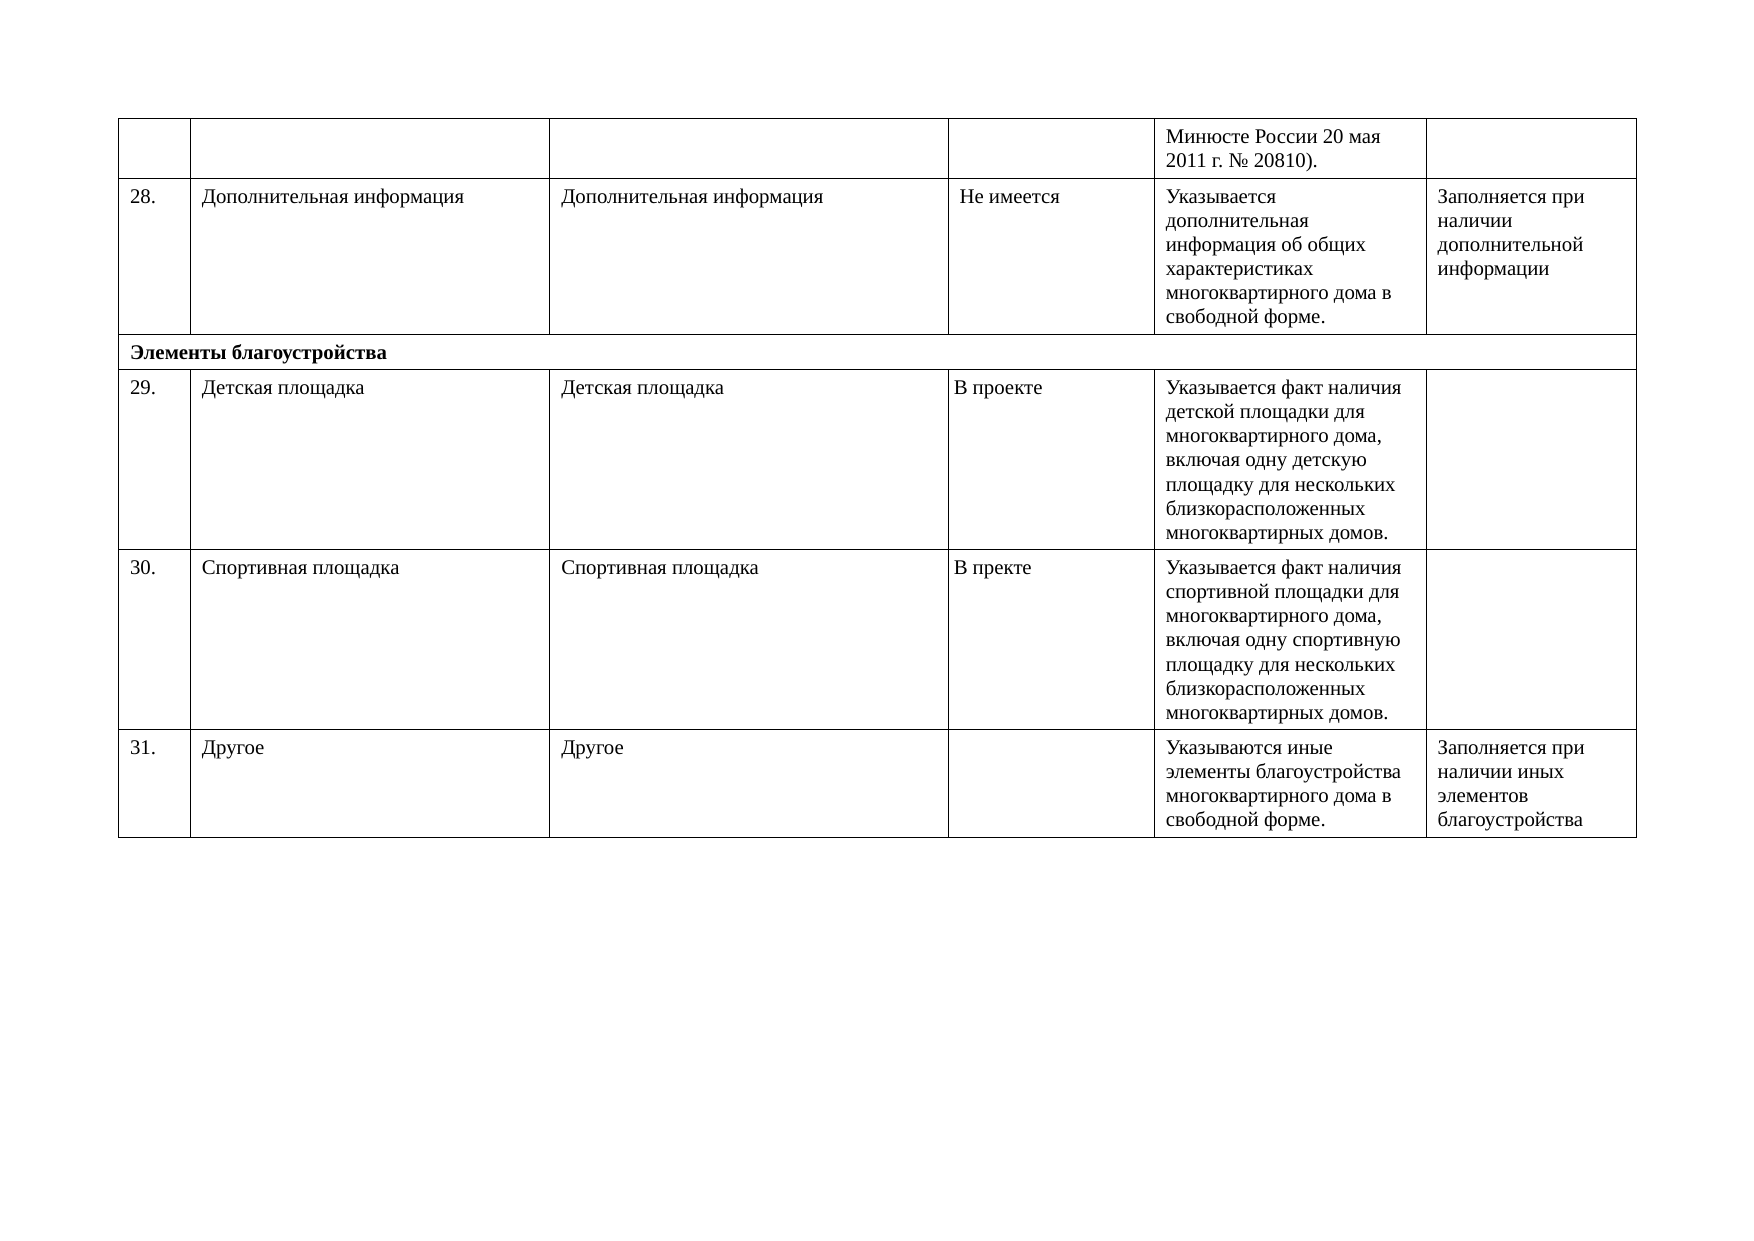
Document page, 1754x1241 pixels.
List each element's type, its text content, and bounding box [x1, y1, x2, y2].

table_cell 30. [119, 550, 190, 729]
table_cell [1427, 550, 1636, 729]
table_cell [949, 730, 1154, 837]
table_cell 31. [119, 730, 190, 837]
table_cell [949, 119, 1154, 178]
table_cell Не имеется [949, 179, 1154, 334]
table_cell [119, 119, 190, 178]
table_cell Детская площадка [191, 370, 549, 549]
table_cell [1427, 370, 1636, 549]
table_cell 28. [119, 179, 190, 334]
table_cell Указывается факт наличия детской площадки для многоквартирного дома, включая одну детскую площадку для нескольких близкорасположенных многоквартирных домов. [1155, 370, 1426, 549]
table_cell Детская площадка [550, 370, 948, 549]
table_cell Спортивная площадка [550, 550, 948, 729]
table_cell Элементы благоустройства [119, 335, 1636, 369]
table_cell В пректе [949, 550, 1154, 729]
table_cell Дополнительная информация [191, 179, 549, 334]
table_cell Другое [550, 730, 948, 837]
table_cell Заполняется при наличии иных элементов благоустройства [1427, 730, 1636, 837]
table_cell Минюсте России 20 мая 2011 г. № 20810). [1155, 119, 1426, 178]
table_cell Дополнительная информация [550, 179, 948, 334]
table_cell Указывается факт наличия спортивной площадки для многоквартирного дома, включая одну спортивную площадку для нескольких близкорасположенных многоквартирных домов. [1155, 550, 1426, 729]
table_cell [191, 119, 549, 178]
table_cell Спортивная площадка [191, 550, 549, 729]
table_cell Заполняется при наличии дополнительной информации [1427, 179, 1636, 334]
table_cell Указывается дополнительная информация об общих характеристиках многоквартирного дома в свободной форме. [1155, 179, 1426, 334]
table_cell Другое [191, 730, 549, 837]
table_cell [1427, 119, 1636, 178]
table_cell В проекте [949, 370, 1154, 549]
table_cell [550, 119, 948, 178]
table_cell 29. [119, 370, 190, 549]
table_cell Указываются иные элементы благоустройства многоквартирного дома в свободной форме. [1155, 730, 1426, 837]
